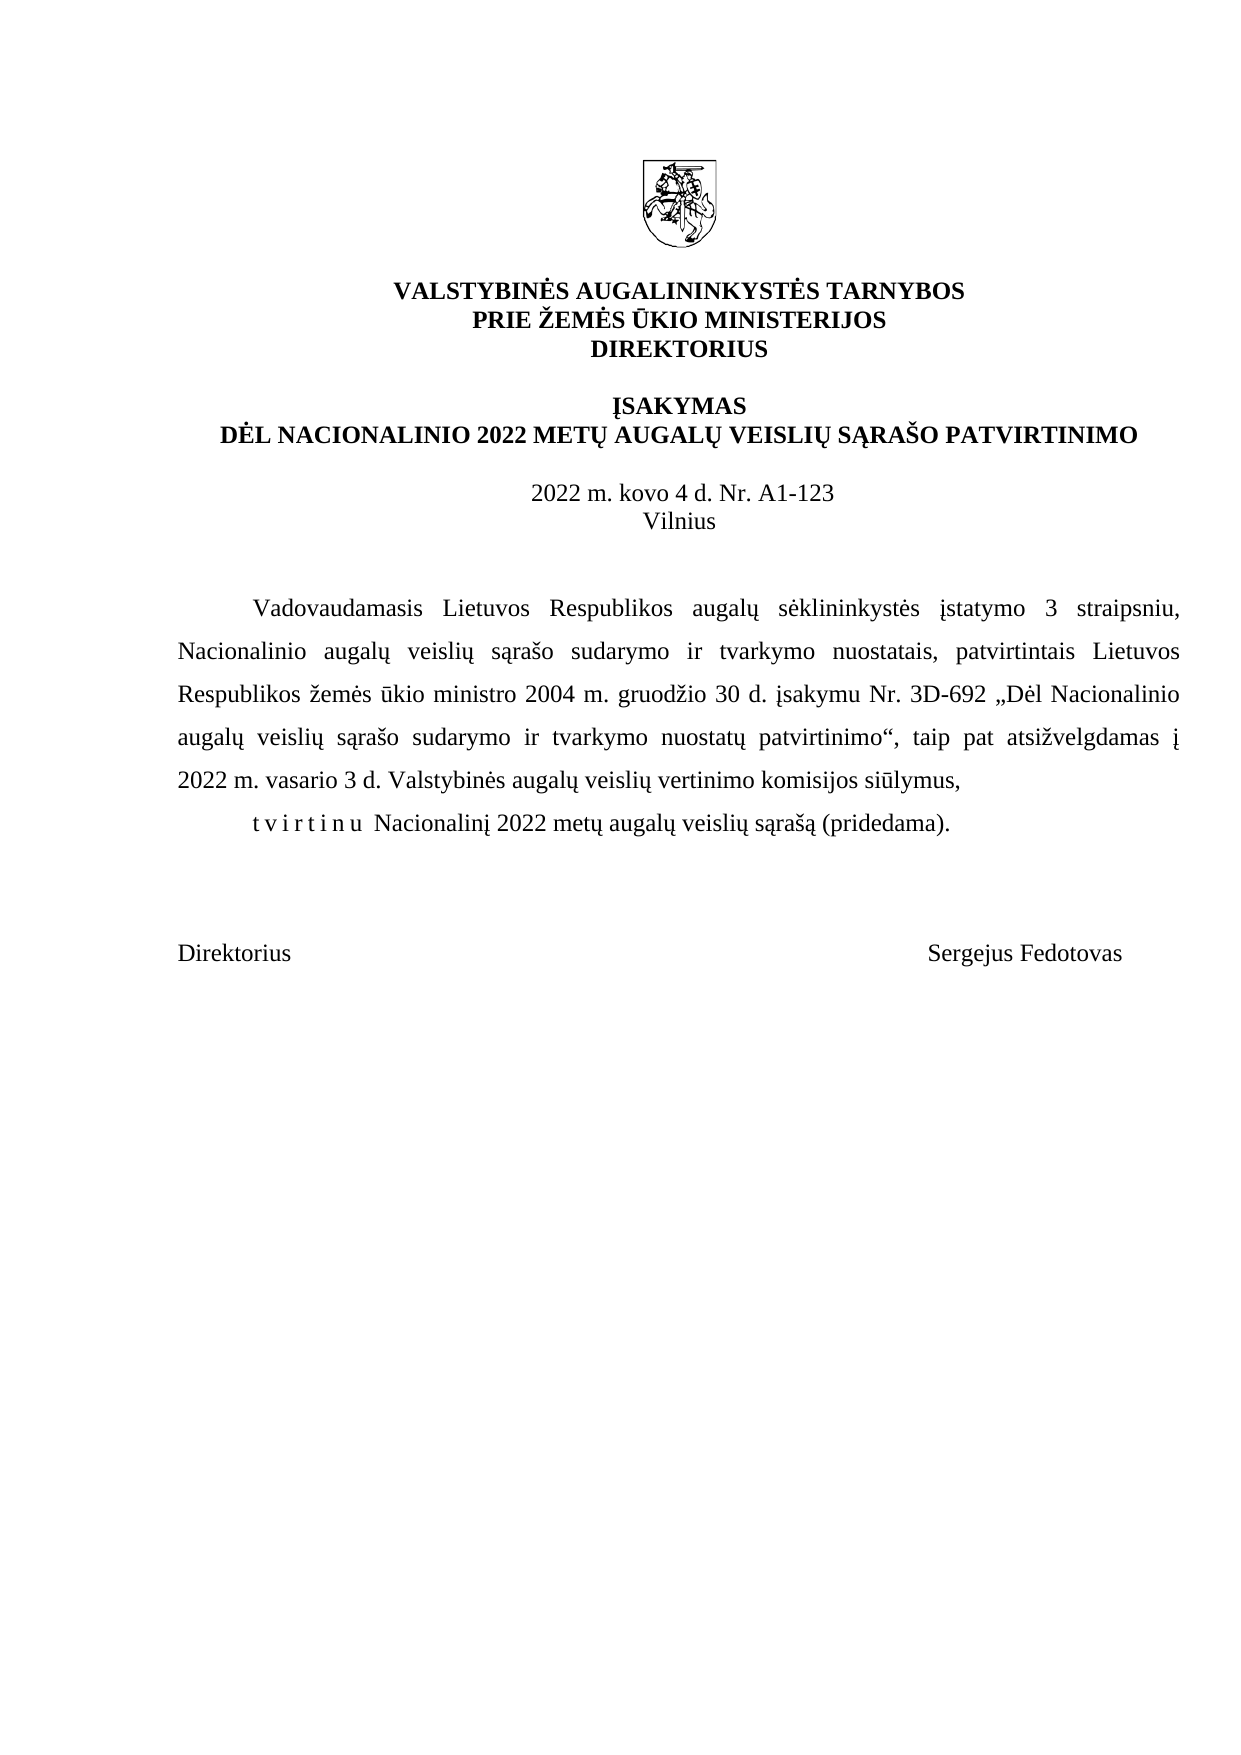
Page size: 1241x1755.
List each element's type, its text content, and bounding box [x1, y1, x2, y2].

text direktorius [177, 334, 1181, 363]
text Vadovaudamasis Lietuvos Respublikos augalų sėklininkystės įstatymo 3 straipsniu, Nacionalinio augalų veislių sąrašo sudarymo ir tvarkymo nuostatais, patvirtintais Lietuvos Respublikos žemės ūkio ministro 2004 m. gruodžio 30 d. įsakymu Nr. 3D-692 „Dėl Nacionalinio augalų veislių sąrašo sudarymo ir tvarkymo nuostatų patvirtinimo“, taip pat atsižvelgdamas į 2022 m. vasario 3 d. Valstybinės augalų veislių vertinimo komisijos siūlymus, [177, 593, 1181, 794]
text Vilnius [177, 506, 1181, 535]
text PRIE ŽEMĖS ŪKIO MINISTERIJOS [177, 305, 1181, 334]
text valstybinės augalininkystės TarnybOS [177, 276, 1181, 305]
text Direktorius Sergejus Fedotovas [177, 938, 1181, 966]
text ĮSAKYMAS [177, 391, 1181, 420]
text tvirtinu Nacionalinį 2022 metų augalų veislių sąrašą (pridedama). [177, 808, 1181, 837]
text 2022 m. kovo 4 d. Nr. A1-123 [177, 478, 1181, 506]
text DĖL NACIONALINIO 2022 METŲ AUGALŲ VEISLIŲ SĄRAŠO PATVIRTINIMO [177, 420, 1181, 449]
